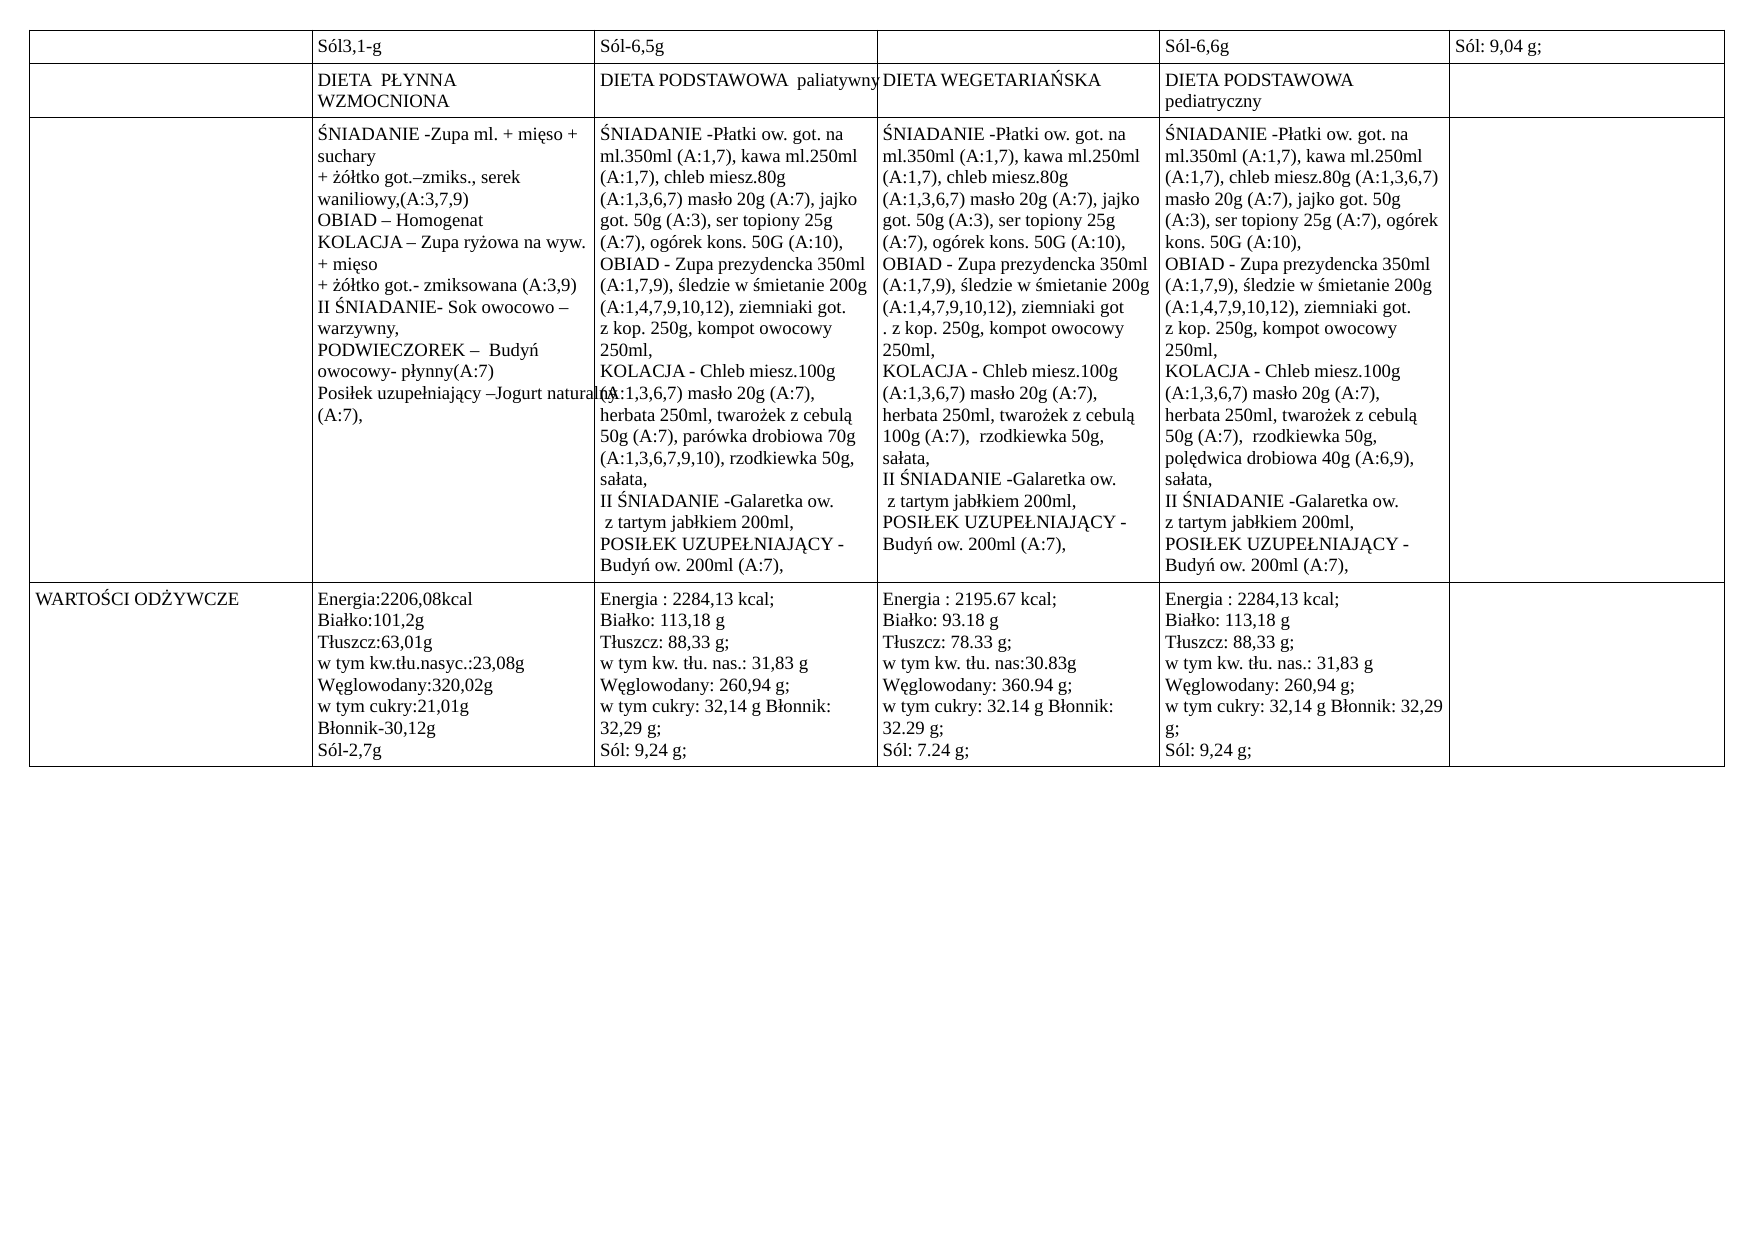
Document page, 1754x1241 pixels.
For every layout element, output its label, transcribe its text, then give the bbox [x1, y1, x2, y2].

table_cell [30, 64, 312, 117]
table_cell [1450, 118, 1724, 582]
table_cell [878, 31, 1159, 63]
table_cell Energia : 2284,13 kcal; Białko: 113,18 g Tłuszcz: 88,33 g; w tym kw. tłu. nas.: 31,83 g Węglowodany: 260,94 g; w tym cukry: 32,14 g Błonnik: 32,29 g; Sól: 9,24 g; [1160, 583, 1449, 766]
table_cell DIETA WEGETARIAŃSKA [878, 64, 1159, 117]
table_cell ŚNIADANIE -Płatki ow. got. na ml.350ml (A:1,7), kawa ml.250ml (A:1,7), chleb miesz.80g (A:1,3,6,7) masło 20g (A:7), jajko got. 50g (A:3), ser topiony 25g (A:7), ogórek kons. 50G (A:10), OBIAD - Zupa prezydencka 350ml (A:1,7,9), śledzie w śmietanie 200g (A:1,4,7,9,10,12), ziemniaki got. z kop. 250g, kompot owocowy 250ml, KOLACJA - Chleb miesz.100g (A:1,3,6,7) masło 20g (A:7), herbata 250ml, twarożek z cebulą 50g (A:7), rzodkiewka 50g, polędwica drobiowa 40g (A:6,9), sałata, II ŚNIADANIE -Galaretka ow. z tartym jabłkiem 200ml, POSIŁEK UZUPEŁNIAJĄCY - Budyń ow. 200ml (A:7), [1160, 118, 1449, 582]
table_cell WARTOŚCI ODŻYWCZE [30, 583, 312, 766]
table_cell ŚNIADANIE -Płatki ow. got. na ml.350ml (A:1,7), kawa ml.250ml (A:1,7), chleb miesz.80g (A:1,3,6,7) masło 20g (A:7), jajko got. 50g (A:3), ser topiony 25g (A:7), ogórek kons. 50G (A:10), OBIAD - Zupa prezydencka 350ml (A:1,7,9), śledzie w śmietanie 200g (A:1,4,7,9,10,12), ziemniaki got. z kop. 250g, kompot owocowy 250ml, KOLACJA - Chleb miesz.100g (A:1,3,6,7) masło 20g (A:7), herbata 250ml, twarożek z cebulą 50g (A:7), parówka drobiowa 70g (A:1,3,6,7,9,10), rzodkiewka 50g, sałata, II ŚNIADANIE -Galaretka ow. z tartym jabłkiem 200ml, POSIŁEK UZUPEŁNIAJĄCY - Budyń ow. 200ml (A:7), [595, 118, 877, 582]
table_cell Energia : 2284,13 kcal; Białko: 113,18 g Tłuszcz: 88,33 g; w tym kw. tłu. nas.: 31,83 g Węglowodany: 260,94 g; w tym cukry: 32,14 g Błonnik: 32,29 g; Sól: 9,24 g; [595, 583, 877, 766]
table_cell [30, 31, 312, 63]
table_cell Energia : 2195.67 kcal; Białko: 93.18 g Tłuszcz: 78.33 g; w tym kw. tłu. nas:30.83g Węglowodany: 360.94 g; w tym cukry: 32.14 g Błonnik: 32.29 g; Sól: 7.24 g; [878, 583, 1159, 766]
table_cell Sól-6,6g [1160, 31, 1449, 63]
table_cell Sól3,1-g [313, 31, 594, 63]
table_cell Sól: 9,04 g; [1450, 31, 1724, 63]
table_cell ŚNIADANIE -Zupa ml. + mięso + suchary + żółtko got.–zmiks., serek waniliowy,(A:3,7,9) OBIAD – Homogenat KOLACJA – Zupa ryżowa na wyw.+ mięso + żółtko got.- zmiksowana (A:3,9) II ŚNIADANIE- Sok owocowo – warzywny, PODWIECZOREK – Budyń owocowy- płynny(A:7) Posiłek uzupełniający –Jogurt naturalny (A:7), [313, 118, 594, 582]
table_cell Sól-6,5g [595, 31, 877, 63]
table_cell DIETA PŁYNNA WZMOCNIONA [313, 64, 594, 117]
table_cell Energia:2206,08kcal Białko:101,2g Tłuszcz:63,01g w tym kw.tłu.nasyc.:23,08g Węglowodany:320,02g w tym cukry:21,01g Błonnik-30,12g Sól-2,7g [313, 583, 594, 766]
table_cell DIETA PODSTAWOWA paliatywny [595, 64, 877, 117]
table_cell DIETA PODSTAWOWA pediatryczny [1160, 64, 1449, 117]
table_cell [1450, 64, 1724, 117]
table_cell ŚNIADANIE -Płatki ow. got. na ml.350ml (A:1,7), kawa ml.250ml (A:1,7), chleb miesz.80g (A:1,3,6,7) masło 20g (A:7), jajko got. 50g (A:3), ser topiony 25g (A:7), ogórek kons. 50G (A:10), OBIAD - Zupa prezydencka 350ml (A:1,7,9), śledzie w śmietanie 200g (A:1,4,7,9,10,12), ziemniaki got . z kop. 250g, kompot owocowy 250ml, KOLACJA - Chleb miesz.100g (A:1,3,6,7) masło 20g (A:7), herbata 250ml, twarożek z cebulą 100g (A:7), rzodkiewka 50g, sałata, II ŚNIADANIE -Galaretka ow. z tartym jabłkiem 200ml, POSIŁEK UZUPEŁNIAJĄCY - Budyń ow. 200ml (A:7), [878, 118, 1159, 582]
table_cell [30, 118, 312, 582]
table_cell [1450, 583, 1724, 766]
